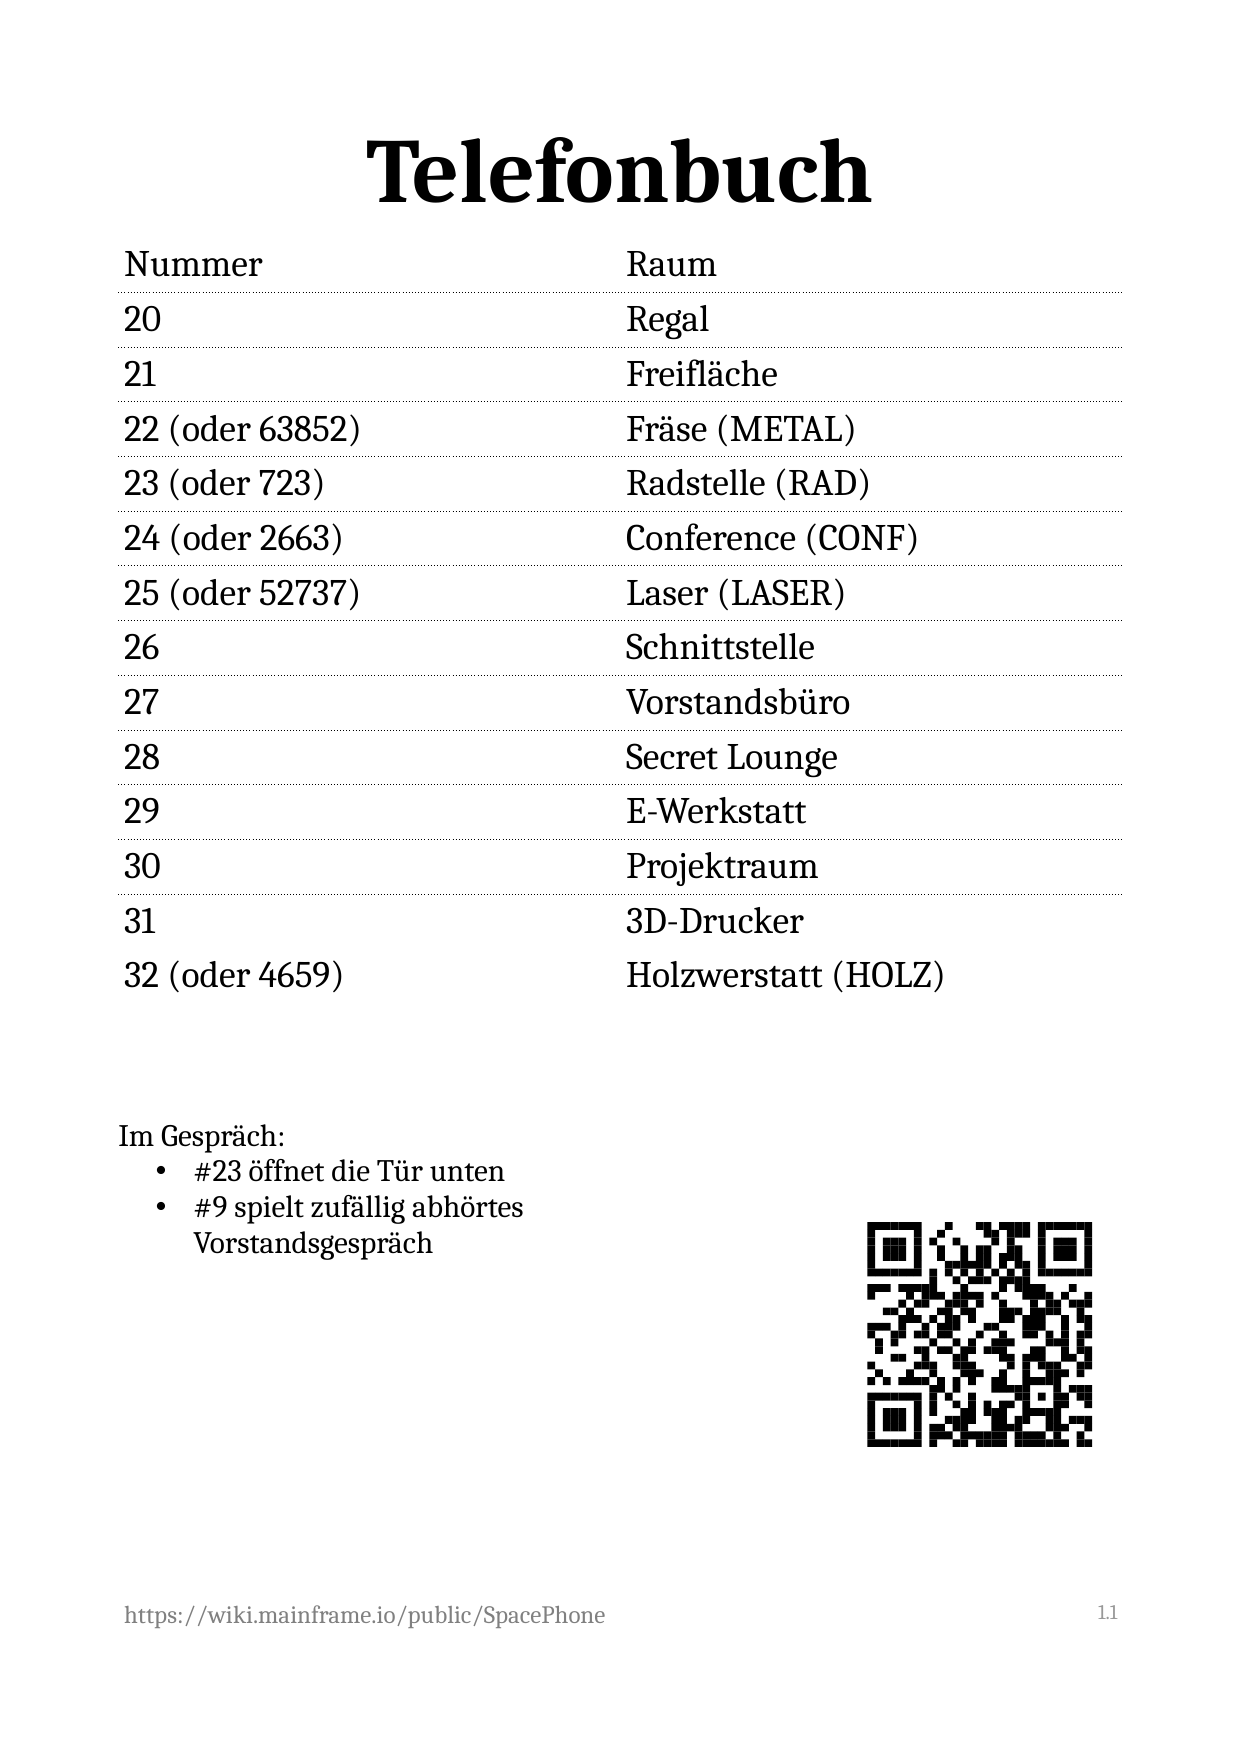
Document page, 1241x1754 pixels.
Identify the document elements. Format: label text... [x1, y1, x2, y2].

table_cell Holzwerstatt (HOLZ) [620, 948, 1122, 1003]
table_cell Secret Lounge [620, 730, 1122, 784]
table_cell 32 (oder 4659) [118, 948, 620, 1003]
table_cell 28 [118, 730, 620, 784]
table_header Raum [620, 238, 1122, 292]
table_cell E-Werkstatt [620, 784, 1122, 839]
table_cell Fräse (METAL) [620, 401, 1122, 456]
table_cell Laser (LASER) [620, 565, 1122, 620]
table_cell 20 [118, 292, 620, 347]
table_cell 22 (oder 63852) [118, 401, 620, 456]
table_cell 27 [118, 675, 620, 729]
table_cell Conference (CONF) [620, 511, 1122, 565]
table_cell 25 (oder 52737) [118, 565, 620, 620]
table_cell Projektraum [620, 839, 1122, 893]
table_cell 31 [118, 894, 620, 948]
subtitle Telefonbuch [118, 119, 1122, 225]
table_cell 30 [118, 839, 620, 893]
table_cell 26 [118, 620, 620, 675]
table_cell 21 [118, 347, 620, 401]
list #9 spielt zufällig abhörtes Vorstandsgespräch [156, 1190, 1122, 1262]
table_cell Radstelle (RAD) [620, 456, 1122, 511]
table_cell Regal [620, 292, 1122, 347]
table_cell Schnittstelle [620, 620, 1122, 675]
table_cell Freifläche [620, 347, 1122, 401]
list #23 öffnet die Tür unten [156, 1154, 1122, 1190]
table_cell 24 (oder 2663) [118, 511, 620, 565]
text Im Gespräch: [118, 1118, 1122, 1154]
table_cell 29 [118, 784, 620, 839]
table_cell 3D-Drucker [620, 894, 1122, 948]
table_cell Vorstandsbüro [620, 675, 1122, 729]
table_header Nummer [118, 238, 620, 292]
table_cell 23 (oder 723) [118, 456, 620, 511]
